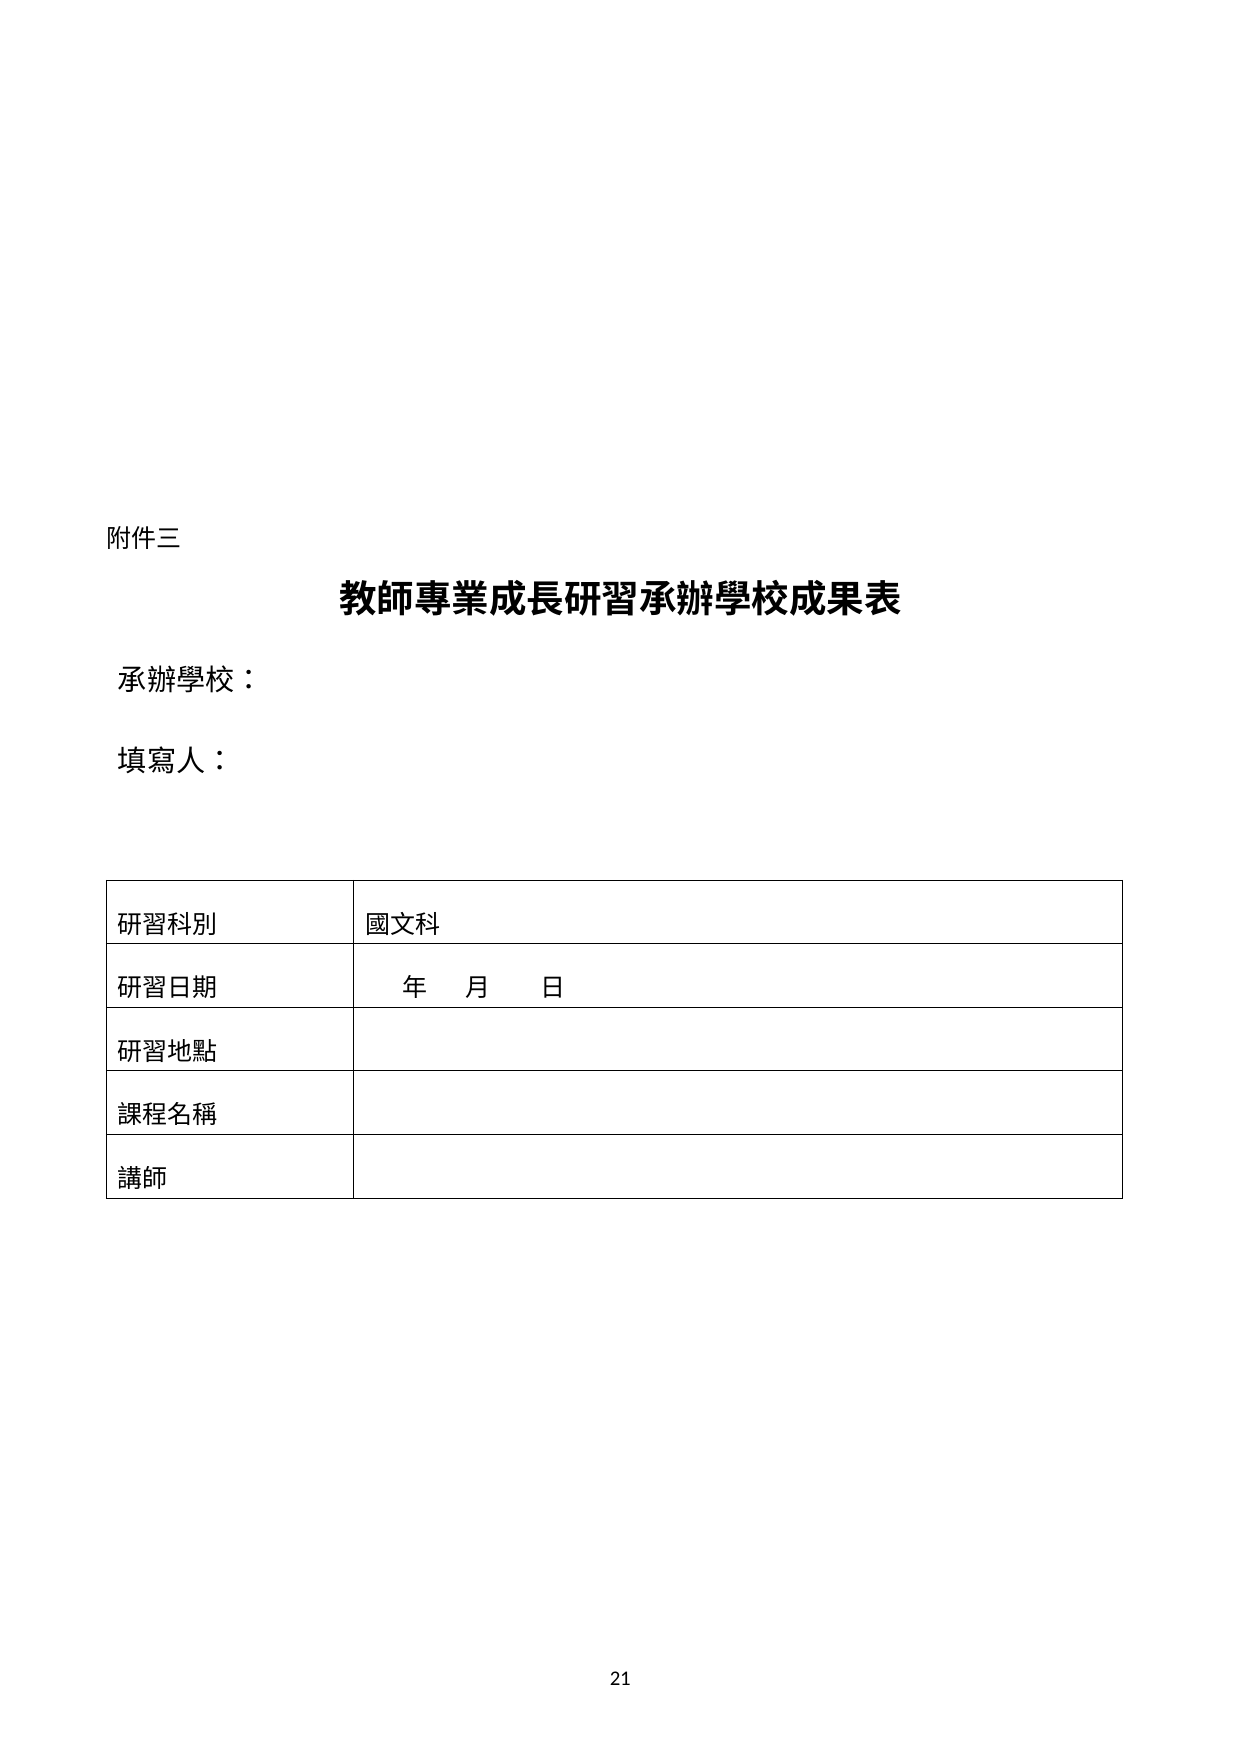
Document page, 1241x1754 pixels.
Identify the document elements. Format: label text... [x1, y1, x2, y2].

table_cell [620, 717, 1127, 798]
table_header [620, 636, 1127, 717]
table_header 承辦學校： [106, 636, 620, 717]
table_header 國文科 [354, 881, 1122, 943]
table_cell [354, 1135, 1122, 1197]
table_cell [354, 1071, 1122, 1134]
table_header 研習科別 [107, 881, 353, 943]
table_cell 研習日期 [107, 944, 353, 1007]
table_cell [354, 1008, 1122, 1070]
text 附件三 [106, 518, 1134, 555]
table_cell 課程名稱 [107, 1071, 353, 1134]
table_cell 研習地點 [107, 1008, 353, 1070]
table_cell 填寫人： [106, 717, 620, 798]
table_cell 年 月 日 [354, 944, 1122, 1007]
table_cell 講師 [107, 1135, 353, 1197]
text 教師專業成長研習承辦學校成果表 [106, 555, 1134, 617]
